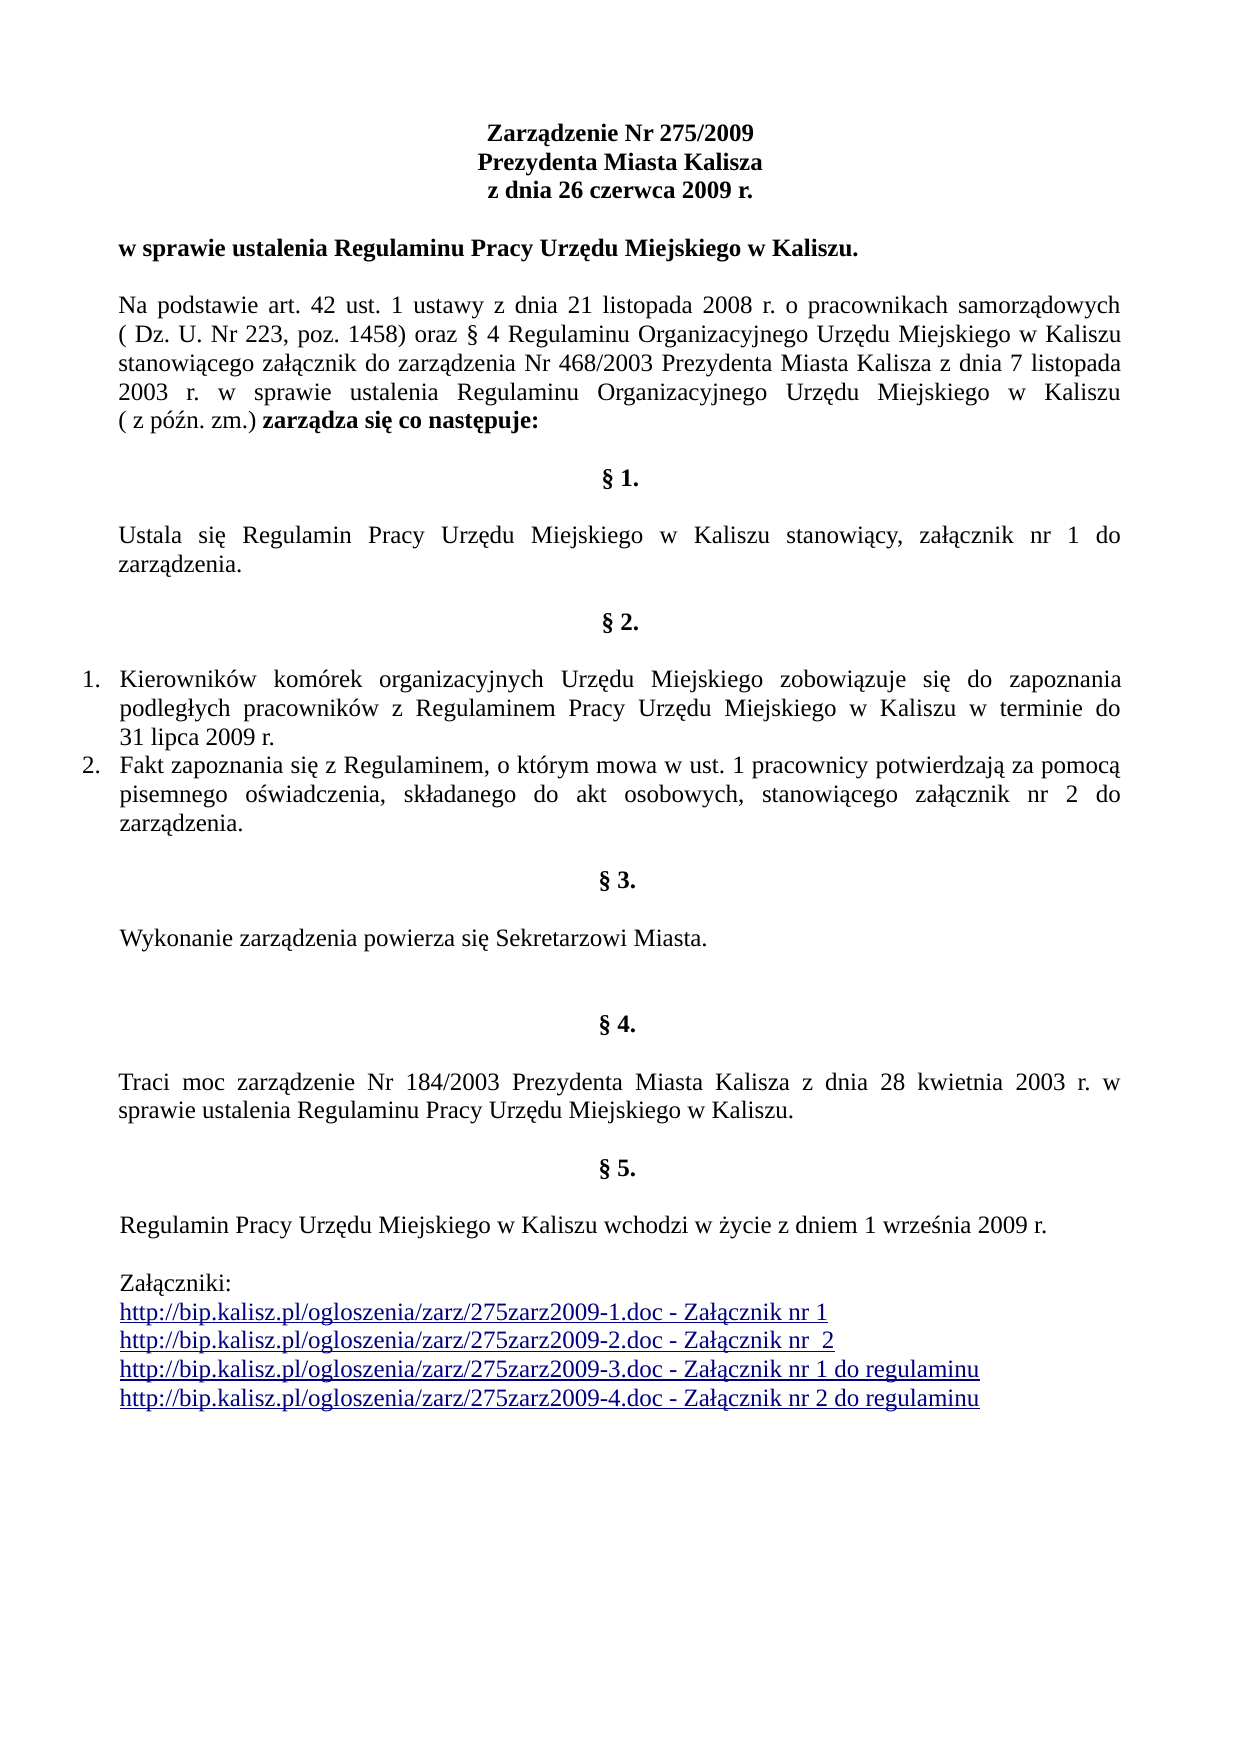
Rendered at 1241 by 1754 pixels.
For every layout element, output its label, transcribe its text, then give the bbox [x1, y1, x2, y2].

text § 2. [118, 607, 1122, 636]
text http://bip.kalisz.pl/ogloszenia/zarz/275zarz2009-2.doc - Załącznik nr 2 [119, 1326, 1122, 1354]
text Na podstawie art. 42 ust. 1 ustawy z dnia 21 listopada 2008 r. o pracownikach samorządowych ( Dz. U. Nr 223, poz. 1458) oraz § 4 Regulaminu Organizacyjnego Urzędu Miejskiego w Kaliszu stanowiącego załącznik do zarządzenia Nr 468/2003 Prezydenta Miasta Kalisza z dnia 7 listopada 2003 r. w sprawie ustalenia Regulaminu Organizacyjnego Urzędu Miejskiego w Kaliszu ( z późn. zm.) zarządza się co następuje: [118, 291, 1122, 434]
text http://bip.kalisz.pl/ogloszenia/zarz/275zarz2009-4.doc - Załącznik nr 2 do regulaminu [119, 1383, 1122, 1412]
text Wykonanie zarządzenia powierza się Sekretarzowi Miasta. [119, 923, 1122, 952]
text Załączniki: [119, 1268, 1122, 1297]
text http://bip.kalisz.pl/ogloszenia/zarz/275zarz2009-1.doc - Załącznik nr 1 [119, 1297, 1122, 1326]
text z dnia 26 czerwca 2009 r. [118, 176, 1122, 204]
text http://bip.kalisz.pl/ogloszenia/zarz/275zarz2009-3.doc - Załącznik nr 1 do regulaminu [119, 1354, 1122, 1383]
text Regulamin Pracy Urzędu Miejskiego w Kaliszu wchodzi w życie z dniem 1 września 2009 r. [119, 1211, 1122, 1239]
text Zarządzenie Nr 275/2009 [118, 118, 1122, 147]
list Kierowników komórek organizacyjnych Urzędu Miejskiego zobowiązuje się do zapoznania podległych pracowników z Regulaminem Pracy Urzędu Miejskiego w Kaliszu w terminie do 31 lipca 2009 r. [82, 664, 1122, 751]
text § 3. [118, 866, 1122, 894]
text w sprawie ustalenia Regulaminu Pracy Urzędu Miejskiego w Kaliszu. [118, 233, 1122, 262]
list Fakt zapoznania się z Regulaminem, o którym mowa w ust. 1 pracownicy potwierdzają za pomocą pisemnego oświadczenia, składanego do akt osobowych, stanowiącego załącznik nr 2 do zarządzenia. [82, 751, 1122, 837]
text § 5. [118, 1153, 1122, 1182]
text § 4. [118, 1009, 1122, 1038]
text Ustala się Regulamin Pracy Urzędu Miejskiego w Kaliszu stanowiący, załącznik nr 1 do zarządzenia. [118, 521, 1122, 578]
text Prezydenta Miasta Kalisza [118, 147, 1122, 176]
text Traci moc zarządzenie Nr 184/2003 Prezydenta Miasta Kalisza z dnia 28 kwietnia 2003 r. w sprawie ustalenia Regulaminu Pracy Urzędu Miejskiego w Kaliszu. [118, 1067, 1122, 1124]
text § 1. [118, 463, 1122, 492]
